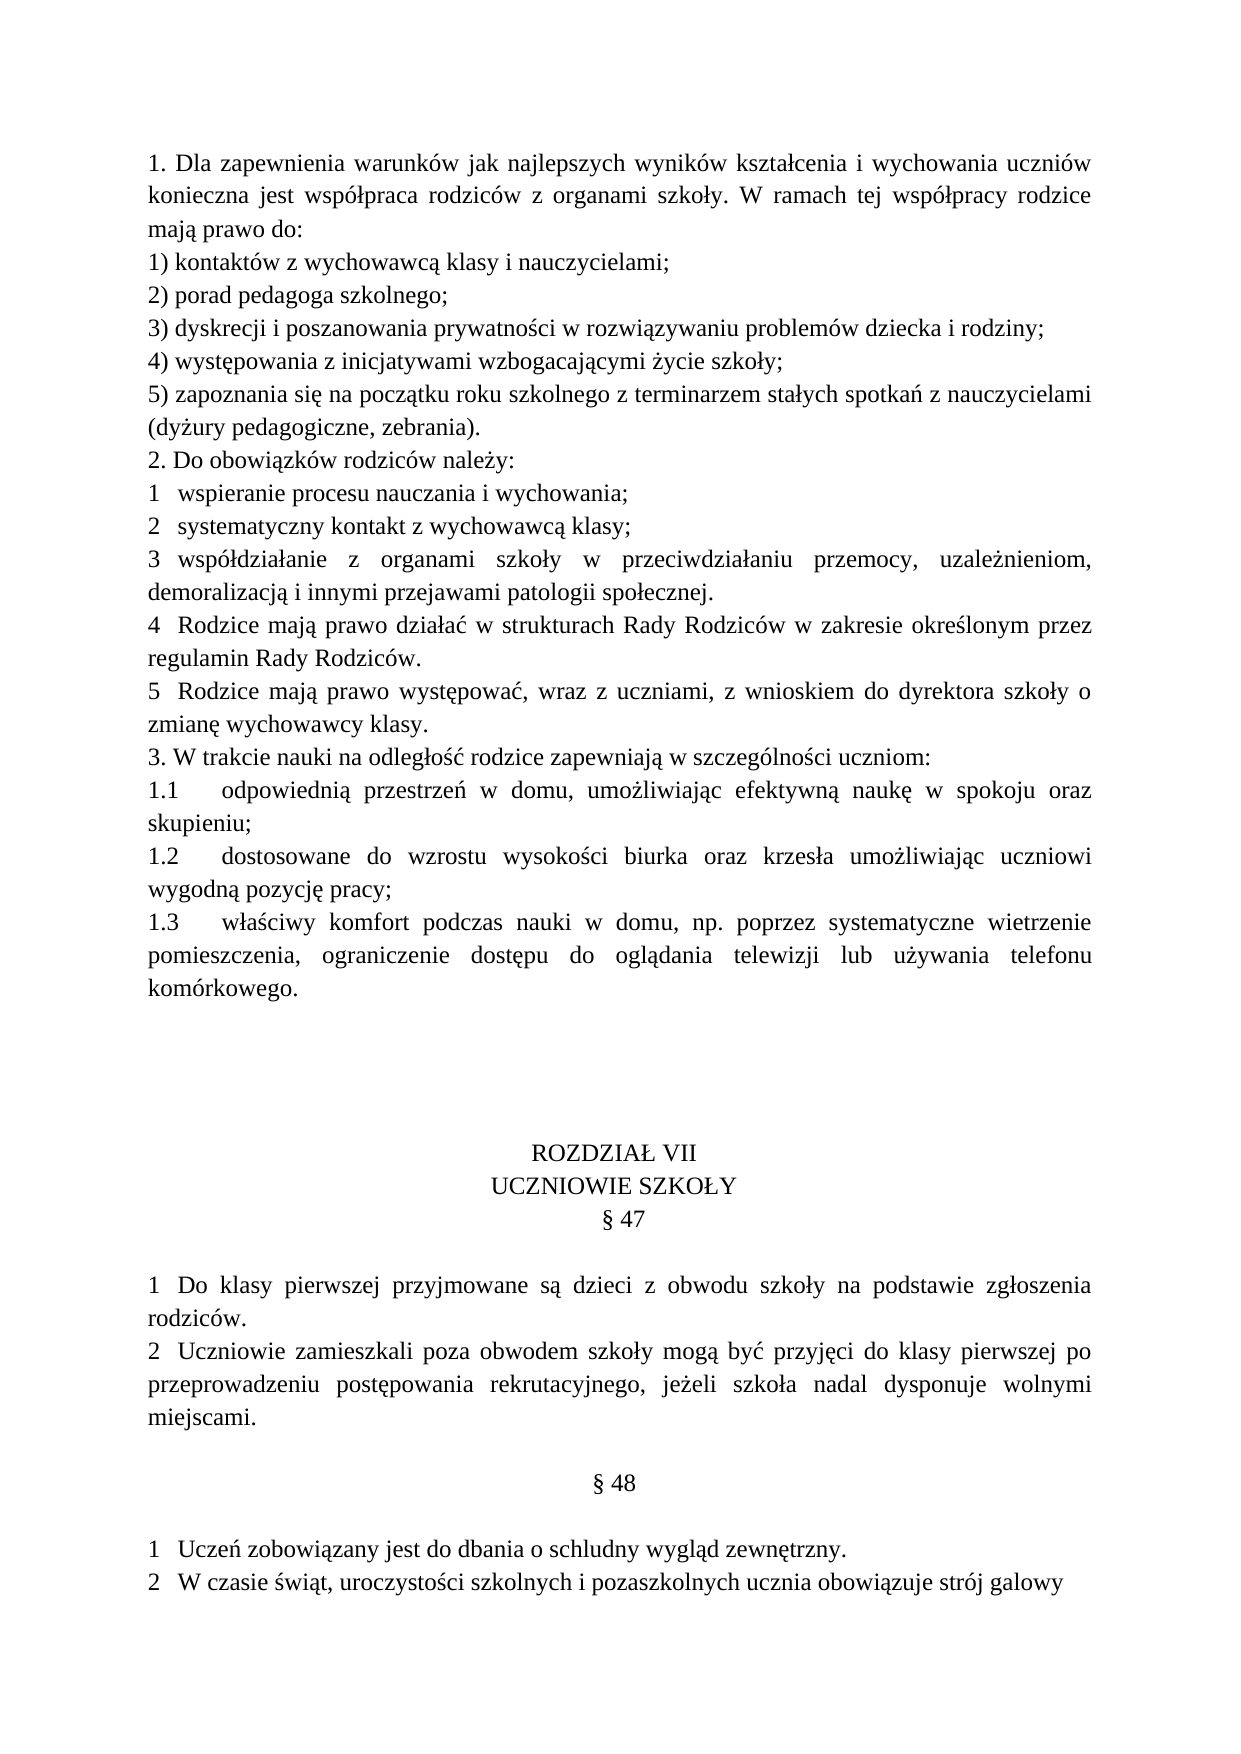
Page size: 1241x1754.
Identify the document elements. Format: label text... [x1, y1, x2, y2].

list systematyczny kontakt z wychowawcą klasy; [148, 511, 1093, 539]
list dostosowane do wzrostu wysokości biurka oraz krzesła umożliwiając uczniowi wygodną pozycję pracy; [148, 841, 1093, 903]
list Uczniowie zamieszkali poza obwodem szkoły mogą być przyjęci do klasy pierwszej po przeprowadzeniu postępowania rekrutacyjnego, jeżeli szkoła nadal dysponuje wolnymi miejscami. [148, 1336, 1093, 1431]
text § 48 [148, 1468, 1093, 1497]
text UCZNIOWIE SZKOŁY [148, 1171, 1093, 1200]
list Rodzice mają prawo działać w strukturach Rady Rodziców w zakresie określonym przez regulamin Rady Rodziców. [148, 610, 1093, 672]
text § 47 [148, 1204, 1093, 1233]
list wspieranie procesu nauczania i wychowania; [148, 478, 1093, 507]
list współdziałanie z organami szkoły w przeciwdziałaniu przemocy, uzależnieniom, demoralizacją i innymi przejawami patologii społecznej. [148, 544, 1093, 606]
list W czasie świąt, uroczystości szkolnych i pozaszkolnych ucznia obowiązuje strój galowy [148, 1567, 1093, 1596]
list Uczeń zobowiązany jest do dbania o schludny wygląd zewnętrzny. [148, 1534, 1093, 1563]
list odpowiednią przestrzeń w domu, umożliwiając efektywną naukę w spokoju oraz skupieniu; [148, 775, 1093, 837]
text 4) występowania z inicjatywami wzbogacającymi życie szkoły; [148, 346, 1093, 374]
text 3) dyskrecji i poszanowania prywatności w rozwiązywaniu problemów dziecka i rodziny; [148, 313, 1093, 341]
text 1) kontaktów z wychowawcą klasy i nauczycielami; [148, 247, 1093, 275]
text 2) porad pedagoga szkolnego; [148, 280, 1093, 308]
list Rodzice mają prawo występować, wraz z uczniami, z wnioskiem do dyrektora szkoły o zmianę wychowawcy klasy. [148, 676, 1093, 738]
text 1. Dla zapewnienia warunków jak najlepszych wyników kształcenia i wychowania uczniów konieczna jest współpraca rodziców z organami szkoły. W ramach tej współpracy rodzice mają prawo do: [148, 148, 1093, 242]
list Do klasy pierwszej przyjmowane są dzieci z obwodu szkoły na podstawie zgłoszenia rodziców. [148, 1270, 1093, 1332]
text 5) zapoznania się na początku roku szkolnego z terminarzem stałych spotkań z nauczycielami (dyżury pedagogiczne, zebrania). [148, 379, 1093, 441]
text 3. W trakcie nauki na odległość rodzice zapewniają w szczególności uczniom: [148, 742, 1093, 771]
list właściwy komfort podczas nauki w domu, np. poprzez systematyczne wietrzenie pomieszczenia, ograniczenie dostępu do oglądania telewizji lub używania telefonu komórkowego. [148, 907, 1093, 1002]
text 2. Do obowiązków rodziców należy: [148, 445, 1093, 473]
text ROZDZIAŁ VII [148, 1138, 1093, 1167]
